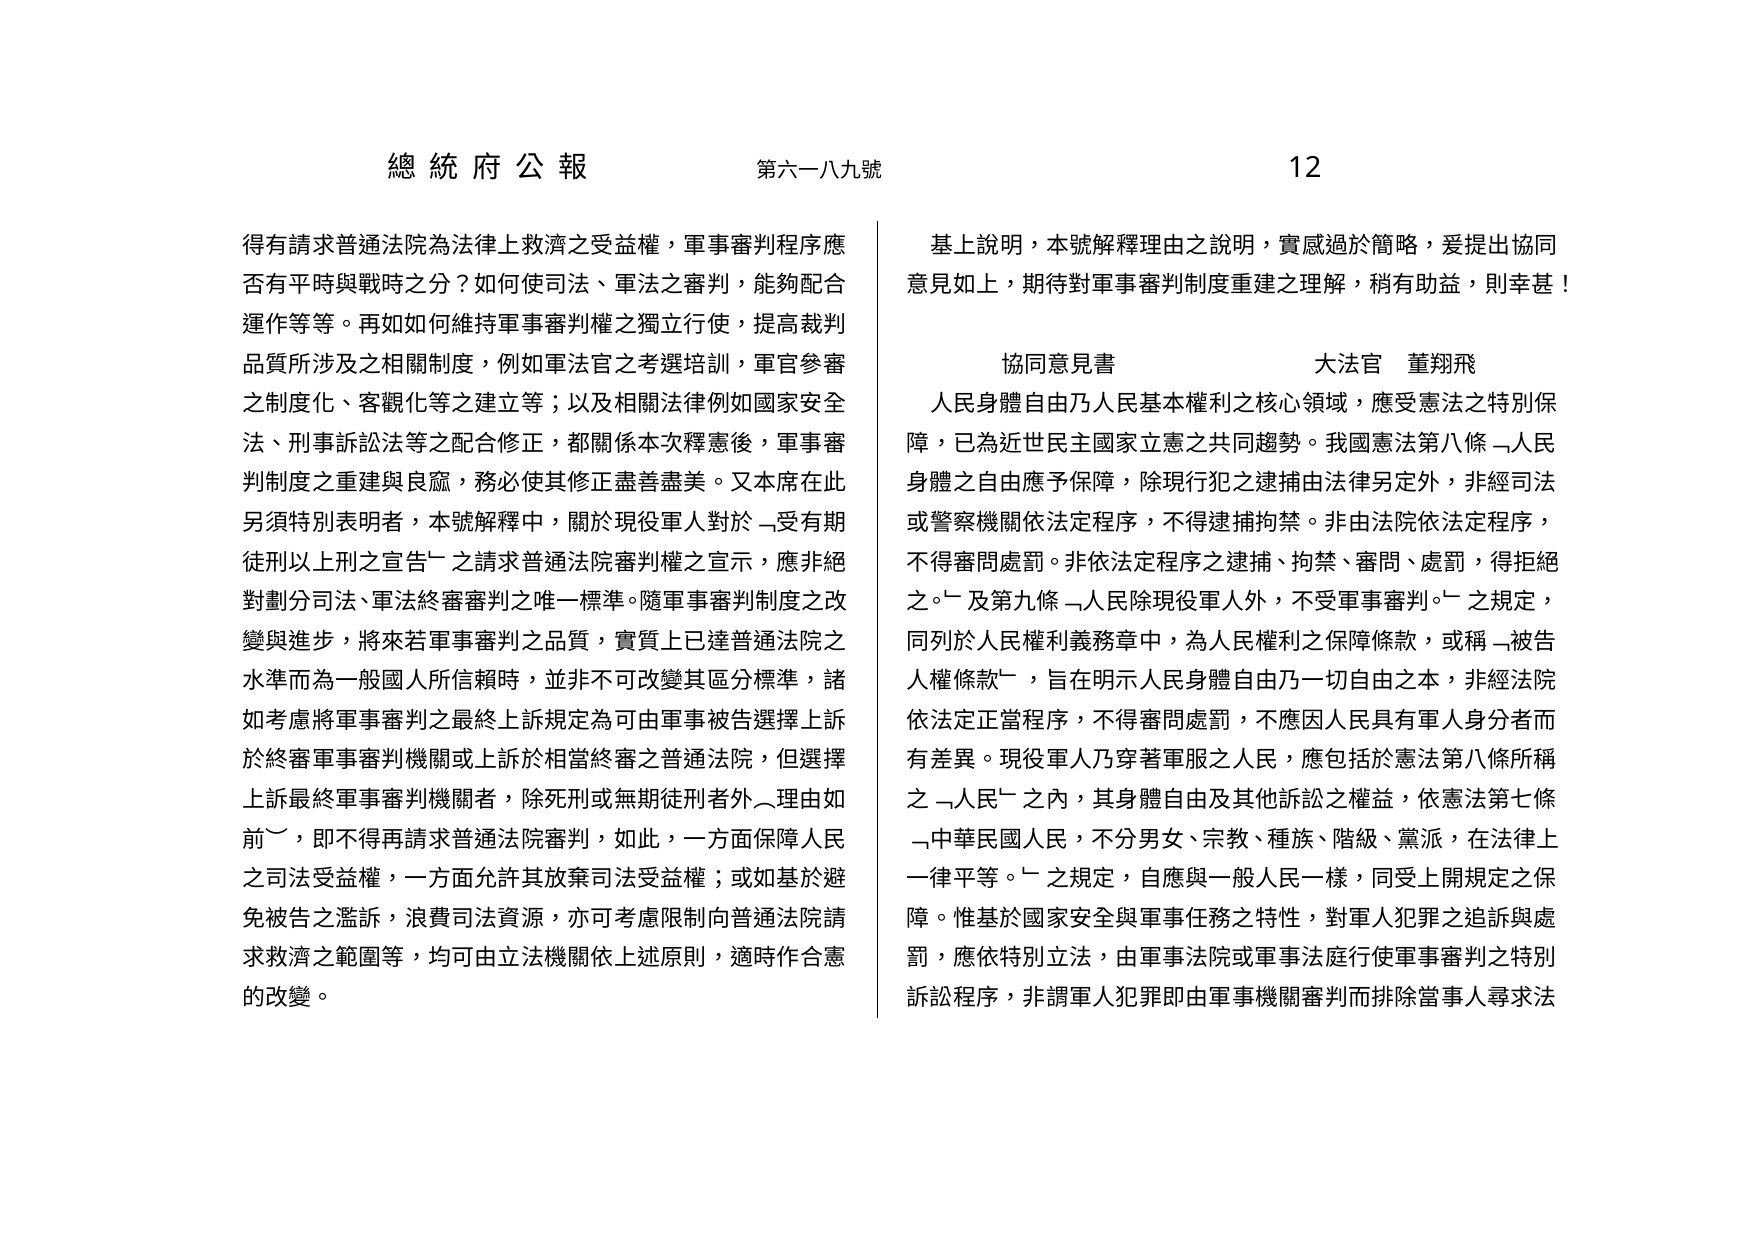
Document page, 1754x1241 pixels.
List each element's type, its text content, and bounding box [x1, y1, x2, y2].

text 基上說明，本號解釋理由之說明，實感過於簡略，爰提出協同意見如上，期待對軍事審判制度重建之理解，稍有助益，則幸甚！ [907, 222, 1559, 301]
text 三、至謂﹁軍事審判﹂之內容如何？如何實施？憲法對此均未設規定，雖可由立法裁量解決之，惟立法時，仍須遵循憲法原理，自不待言。本席以為，軍事審判係基於軍紀之維護與貫徹統帥權行使之目的，而限制人民︵現役軍人︶之身體自由及人民受司法審判之受益權；故於相關法律修法限制現役軍人憲法上之權利時，自須遵循憲法第二十三條比例原則之規定，故除國家遇有立即而顯然危險之戰爭時期，基於國家之利益應高於一般人民個人之利益，可容認對於人民司法權保障之限制︵但關於死刑及無期徒刑之裁判，基於人權之特別保障，仍應依職權送司法審查。在一般刑事訴訟，此類案件亦規定不待被告之上訴，逕送上級法院審判，參照刑事訴訟法第三百四十四條第四項︶外，在平時，則應在人身自由、司法受益權之保障、軍紀維護與統帥權行使之貫徹、司法資源之分配、國家權力分立之原理等各方面，求其平衡。同時，軍事審判之本質，既為特種刑事審判之一種，則其發動與運作，必須符合正當法律程序之最低要求，憲法有關審判獨立，用以保證裁判公正之相關規定，審檢制度之分立等原則，亦應在軍事審判法中貫徹之，期能使軍法裁判之品質，為一般國人所信賴，而無所顧慮。有鑑於此，本號解釋除宣告軍事審判法第一百三十三條第一項及第一百五十八條之規定為違憲外，對於現役軍人在平時受有期徒刑以上刑之宣告得許其向普通法院以軍事判決違背法令為理由，請求救濟，即係考量目前軍事審判之實務，一般人民對於軍事審判之信賴，對於軍紀維護與統帥權行使之影響，及對於司法資源之分配，如普通法院工作負荷量之衝擊等，依憲法第二十三條規定所為評量而提出之指標。此項宣示雖難免有逾憲法解釋權之嫌，但有強烈表示現階段對於現役軍人人權應如何保障之期待，及其合憲性最低要求之表達，故本席對此解釋，在現時尚可表示贊同；惟須特別指出者，由於本解釋之提出，軍事審判法自應作對應之配合全盤修正，諸如考慮審級制度是否仍應維持現行之覆判制度？為配合現役軍人對於平時之軍事裁判，得有請求普通法院為法律上救濟之受益權，軍事審判程序應否有平時與戰時之分？如何使司法、軍法之審判，能夠配合運作等等。再如如何維持軍事審判權之獨立行使，提高裁判品質所涉及之相關制度，例如軍法官之考選培訓，軍官參審之制度化、客觀化等之建立等；以及相關法律例如國家安全法、刑事訴訟法等之配合修正，都關係本次釋憲後，軍事審判制度之重建與良窳，務必使其修正盡善盡美。又本席在此另須特別表明者，本號解釋中，關於現役軍人對於﹁受有期徒刑以上刑之宣告﹂之請求普通法院審判權之宣示，應非絕對劃分司法、軍法終審審判之唯一標準。隨軍事審判制度之改變與進步，將來若軍事審判之品質，實質上已達普通法院之水準而為一般國人所信賴時，並非不可改變其區分標準，諸如考慮將軍事審判之最終上訴規定為可由軍事被告選擇上訴於終審軍事審判機關或上訴於相當終審之普通法院，但選擇上訴最終軍事審判機關者，除死刑或無期徒刑者外︵理由如前︶，即不得再請求普通法院審判，如此，一方面保障人民之司法受益權，一方面允許其放棄司法受益權；或如基於避免被告之濫訴，浪費司法資源，亦可考慮限制向普通法院請求救濟之範圍等，均可由立法機關依上述原則，適時作合憲的改變。 [195, 222, 847, 1013]
text 人民身體自由乃人民基本權利之核心領域，應受憲法之特別保障，已為近世民主國家立憲之共同趨勢。我國憲法第八條﹁人民身體之自由應予保障，除現行犯之逮捕由法律另定外，非經司法或警察機關依法定程序，不得逮捕拘禁。非由法院依法定程序，不得審問處罰。非依法定程序之逮捕、拘禁、審問、處罰，得拒絕之。﹂及第九條﹁人民除現役軍人外，不受軍事審判。﹂之規定，同列於人民權利義務章中，為人民權利之保障條款，或稱﹁被告人權條款﹂，旨在明示人民身體自由乃一切自由之本，非經法院依法定正當程序，不得審問處罰，不應因人民具有軍人身分者而有差異。現役軍人乃穿著軍服之人民，應包括於憲法第八條所稱之﹁人民﹂之內，其身體自由及其他訴訟之權益，依憲法第七條﹁中華民國人民，不分男女、宗教、種族、階級、黨派，在法律上一律平等。﹂之規定，自應與一般人民一樣，同受上開規定之保障。惟基於國家安全與軍事任務之特性，對軍人犯罪之追訴與處罰，應依特別立法，由軍事法院或軍事法庭行使軍事審判之特別訴訟程序，非謂軍人犯罪即由軍事機關審判而排除當事人尋求法院審查之機會。所謂軍事審判，在本質上亦屬國家刑罰權之行使，如同一般刑事訴訟案件，屬司法權之範疇，依憲法第七十七條﹁司法院為國家最高司法機關，掌理民事、刑事、行政訴訟之審判及公務員之懲戒。﹂之規定，唯國家最高司法機關及其所屬各級法院始得行使。本院釋字第二六二號解釋：監察院對軍人提出彈劾案時應移送公務員懲戒委員會審議。即在釋示軍人之懲戒亦屬司法權之範圍，絕非軍事機關所得為之。依此理由，軍事審判既屬司法權之一種，自亦應移由司法院所屬各級法院掌理，方符憲法第七十七條之意旨。 [907, 380, 1559, 1013]
text 協同意見書 大法官 董翔飛 [907, 340, 1559, 380]
